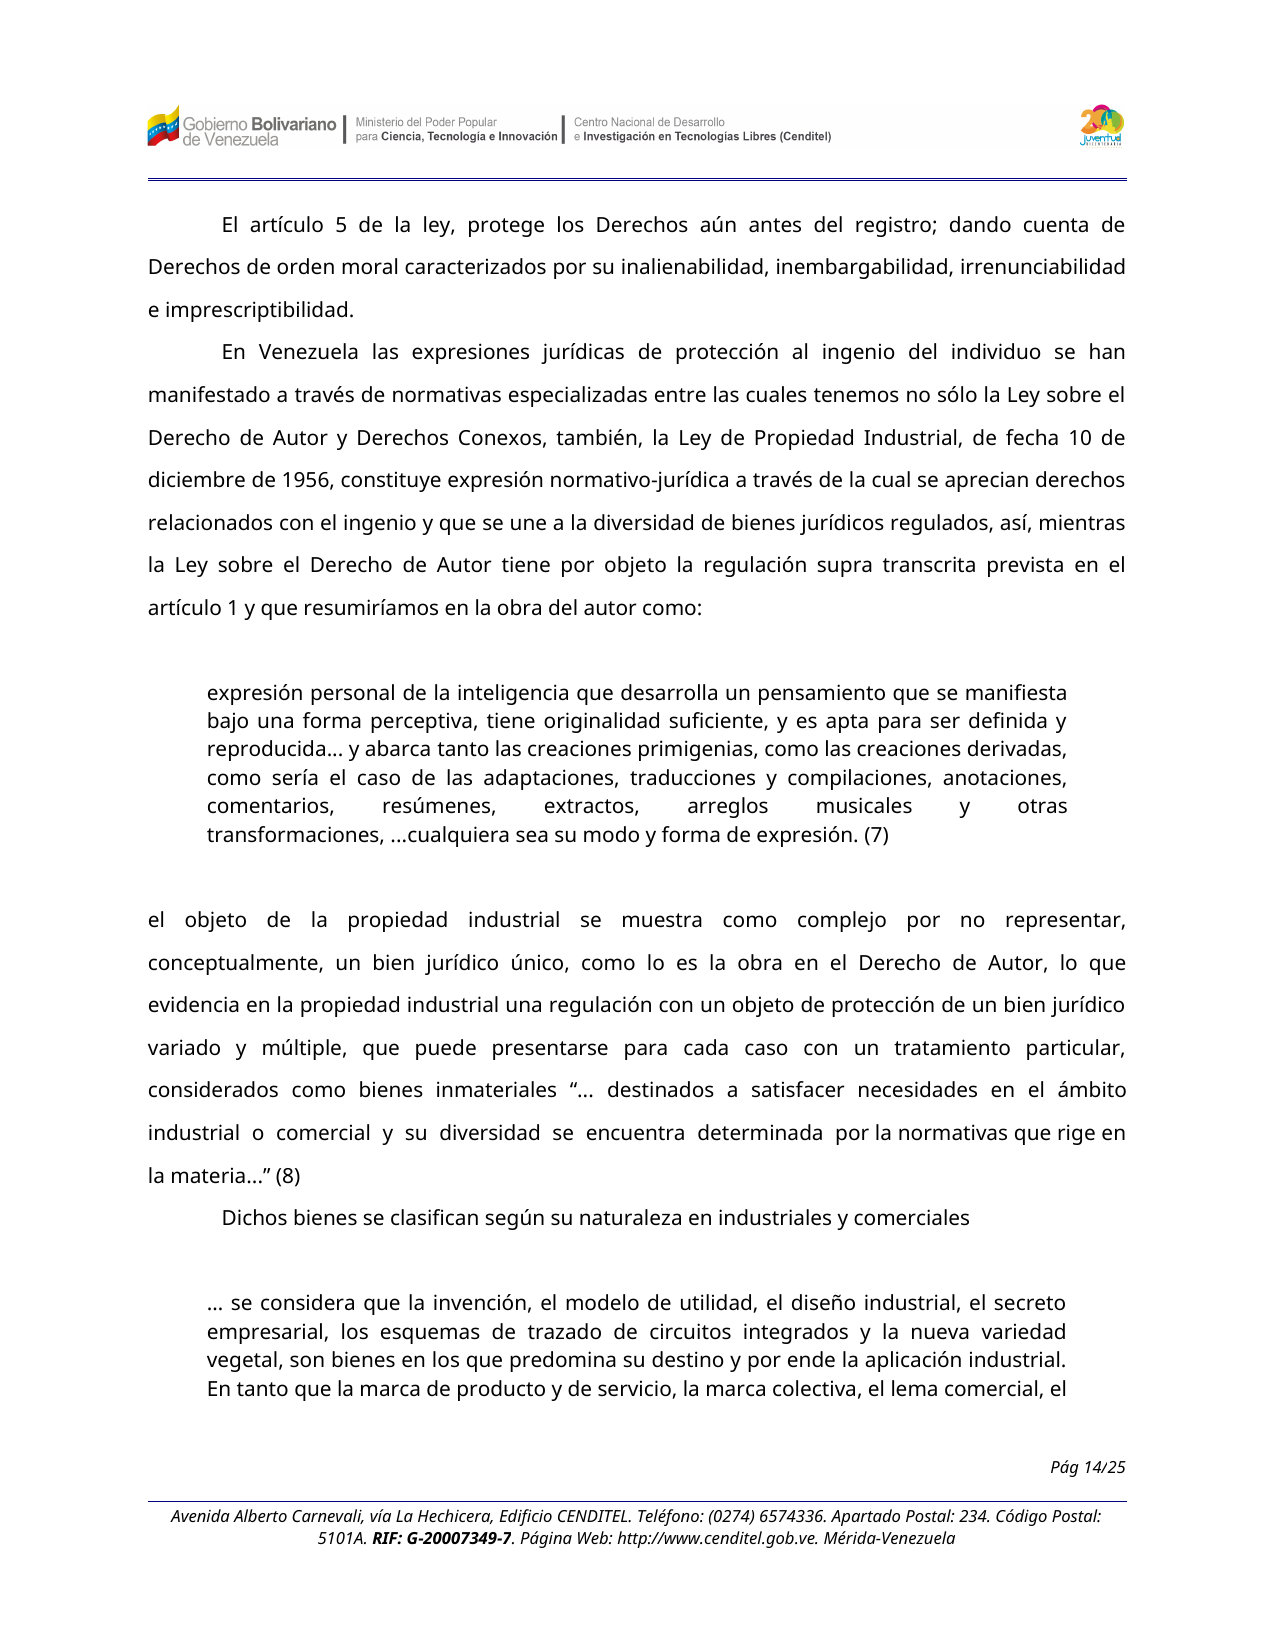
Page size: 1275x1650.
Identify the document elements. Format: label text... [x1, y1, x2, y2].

text … se considera que la invención, el modelo de utilidad, el diseño industrial, el secreto empresarial, los esquemas de trazado de circuitos integrados y la nueva variedad vegetal, son bienes en los que predomina su destino y por ende la aplicación industrial. En tanto que la marca de producto y de servicio, la marca colectiva, el lema comercial, el [207, 1288, 1068, 1402]
text En Venezuela las expresiones jurídicas de protección al ingenio del individuo se han manifestado a través de normativas especializadas entre las cuales tenemos no sólo la Ley sobre el Derecho de Autor y Derechos Conexos, también, la Ley de Propiedad Industrial, de fecha 10 de diciembre de 1956, constituye expresión normativo-jurídica a través de la cual se aprecian derechos relacionados con el ingenio y que se une a la diversidad de bienes jurídicos regulados, así, mientras la Ley sobre el Derecho de Autor tiene por objeto la regulación supra transcrita prevista en el artículo 1 y que resumiríamos en la obra del autor como: [148, 337, 1127, 622]
text el objeto de la propiedad industrial se muestra como complejo por no representar, conceptualmente, un bien jurídico único, como lo es la obra en el Derecho de Autor, lo que evidencia en la propiedad industrial una regulación con un objeto de protección de un bien jurídico variado y múltiple, que puede presentarse para cada caso con un tratamiento particular, considerados como bienes inmateriales “... destinados a satisfacer necesidades en el ámbito industrial o comercial y su diversidad se encuentra determinada por la normativas que rige en la materia...” (8) [148, 905, 1127, 1189]
text El artículo 5 de la ley, protege los Derechos aún antes del registro; dando cuenta de Derechos de orden moral caracterizados por su inalienabilidad, inembargabilidad, irrenunciabilidad e imprescriptibilidad. [148, 210, 1127, 323]
picture [147, 103, 1124, 150]
text expresión personal de la inteligencia que desarrolla un pensamiento que se manifiesta bajo una forma perceptiva, tiene originalidad suficiente, y es apta para ser definida y reproducida... y abarca tanto las creaciones primigenias, como las creaciones derivadas, como sería el caso de las adaptaciones, traducciones y compilaciones, anotaciones, comentarios, resúmenes, extractos, arreglos musicales y otras transformaciones, ...cualquiera sea su modo y forma de expresión. (7) [207, 678, 1068, 848]
text Dichos bienes se clasifican según su naturaleza en industriales y comerciales [148, 1203, 1127, 1232]
